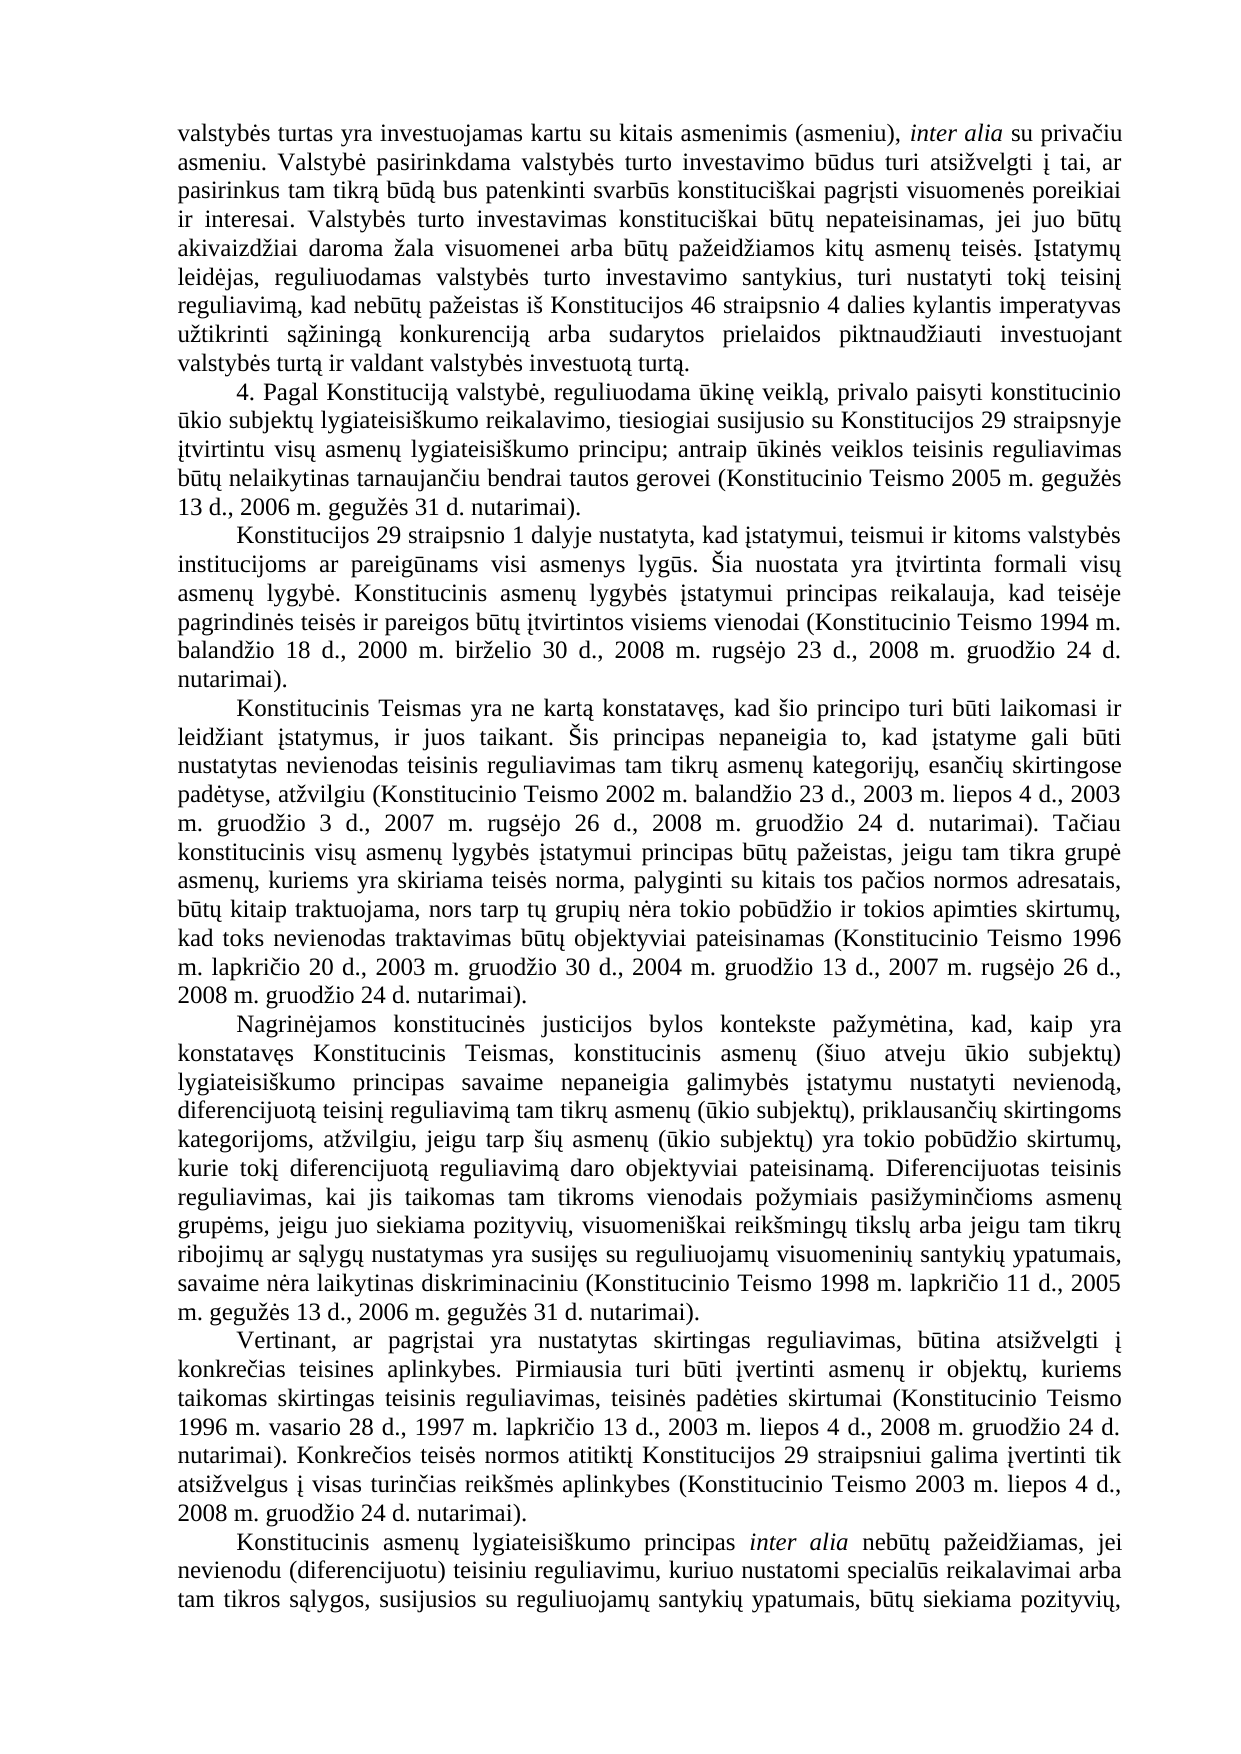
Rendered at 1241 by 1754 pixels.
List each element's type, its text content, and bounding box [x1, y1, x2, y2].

text Konstitucijos 29 straipsnio 1 dalyje nustatyta, kad įstatymui, teismui ir kitoms valstybės institucijoms ar pareigūnams visi asmenys lygūs. Šia nuostata yra įtvirtinta formali visų asmenų lygybė. Konstitucinis asmenų lygybės įstatymui principas reikalauja, kad teisėje pagrindinės teisės ir pareigos būtų įtvirtintos visiems vienodai (Konstitucinio Teismo 1994 m. balandžio 18 d., 2000 m. birželio 30 d., 2008 m. rugsėjo 23 d., 2008 m. gruodžio 24 d. nutarimai). [177, 521, 1122, 693]
text Nagrinėjamos konstitucinės justicijos bylos kontekste pažymėtina, kad, kaip yra konstatavęs Konstitucinis Teismas, konstitucinis asmenų (šiuo atveju ūkio subjektų) lygiateisiškumo principas savaime nepaneigia galimybės įstatymu nustatyti nevienodą, diferencijuotą teisinį reguliavimą tam tikrų asmenų (ūkio subjektų), priklausančių skirtingoms kategorijoms, atžvilgiu, jeigu tarp šių asmenų (ūkio subjektų) yra tokio pobūdžio skirtumų, kurie tokį diferencijuotą reguliavimą daro objektyviai pateisinamą. Diferencijuotas teisinis reguliavimas, kai jis taikomas tam tikroms vienodais požymiais pasižyminčioms asmenų grupėms, jeigu juo siekiama pozityvių, visuomeniškai reikšmingų tikslų arba jeigu tam tikrų ribojimų ar sąlygų nustatymas yra susijęs su reguliuojamų visuomeninių santykių ypatumais, savaime nėra laikytinas diskriminaciniu (Konstitucinio Teismo 1998 m. lapkričio 11 d., 2005 m. gegužės 13 d., 2006 m. gegužės 31 d. nutarimai). [177, 1009, 1122, 1326]
text 4. Pagal Konstituciją valstybė, reguliuodama ūkinę veiklą, privalo paisyti konstitucinio ūkio subjektų lygiateisiškumo reikalavimo, tiesiogiai susijusio su Konstitucijos 29 straipsnyje įtvirtintu visų asmenų lygiateisiškumo principu; antraip ūkinės veiklos teisinis reguliavimas būtų nelaikytinas tarnaujančiu bendrai tautos gerovei (Konstitucinio Teismo 2005 m. gegužės 13 d., 2006 m. gegužės 31 d. nutarimai). [177, 377, 1122, 521]
text Konstitucinis asmenų lygiateisiškumo principas inter alia nebūtų pažeidžiamas, jei nevienodu (diferencijuotu) teisiniu reguliavimu, kuriuo nustatomi specialūs reikalavimai arba tam tikros sąlygos, susijusios su reguliuojamų santykių ypatumais, būtų siekiama pozityvių, [177, 1527, 1122, 1613]
text valstybės turtas yra investuojamas kartu su kitais asmenimis (asmeniu), inter alia su privačiu asmeniu. Valstybė pasirinkdama valstybės turto investavimo būdus turi atsižvelgti į tai, ar pasirinkus tam tikrą būdą bus patenkinti svarbūs konstituciškai pagrįsti visuomenės poreikiai ir interesai. Valstybės turto investavimas konstituciškai būtų nepateisinamas, jei juo būtų akivaizdžiai daroma žala visuomenei arba būtų pažeidžiamos kitų asmenų teisės. Įstatymų leidėjas, reguliuodamas valstybės turto investavimo santykius, turi nustatyti tokį teisinį reguliavimą, kad nebūtų pažeistas iš Konstitucijos 46 straipsnio 4 dalies kylantis imperatyvas užtikrinti sąžiningą konkurenciją arba sudarytos prielaidos piktnaudžiauti investuojant valstybės turtą ir valdant valstybės investuotą turtą. [177, 118, 1122, 377]
text Vertinant, ar pagrįstai yra nustatytas skirtingas reguliavimas, būtina atsižvelgti į konkrečias teisines aplinkybes. Pirmiausia turi būti įvertinti asmenų ir objektų, kuriems taikomas skirtingas teisinis reguliavimas, teisinės padėties skirtumai (Konstitucinio Teismo 1996 m. vasario 28 d., 1997 m. lapkričio 13 d., 2003 m. liepos 4 d., 2008 m. gruodžio 24 d. nutarimai). Konkrečios teisės normos atitiktį Konstitucijos 29 straipsniui galima įvertinti tik atsižvelgus į visas turinčias reikšmės aplinkybes (Konstitucinio Teismo 2003 m. liepos 4 d., 2008 m. gruodžio 24 d. nutarimai). [177, 1326, 1122, 1527]
text Konstitucinis Teismas yra ne kartą konstatavęs, kad šio principo turi būti laikomasi ir leidžiant įstatymus, ir juos taikant. Šis principas nepaneigia to, kad įstatyme gali būti nustatytas nevienodas teisinis reguliavimas tam tikrų asmenų kategorijų, esančių skirtingose padėtyse, atžvilgiu (Konstitucinio Teismo 2002 m. balandžio 23 d., 2003 m. liepos 4 d., 2003 m. gruodžio 3 d., 2007 m. rugsėjo 26 d., 2008 m. gruodžio 24 d. nutarimai). Tačiau konstitucinis visų asmenų lygybės įstatymui principas būtų pažeistas, jeigu tam tikra grupė asmenų, kuriems yra skiriama teisės norma, palyginti su kitais tos pačios normos adresatais, būtų kitaip traktuojama, nors tarp tų grupių nėra tokio pobūdžio ir tokios apimties skirtumų, kad toks nevienodas traktavimas būtų objektyviai pateisinamas (Konstitucinio Teismo 1996 m. lapkričio 20 d., 2003 m. gruodžio 30 d., 2004 m. gruodžio 13 d., 2007 m. rugsėjo 26 d., 2008 m. gruodžio 24 d. nutarimai). [177, 693, 1122, 1009]
